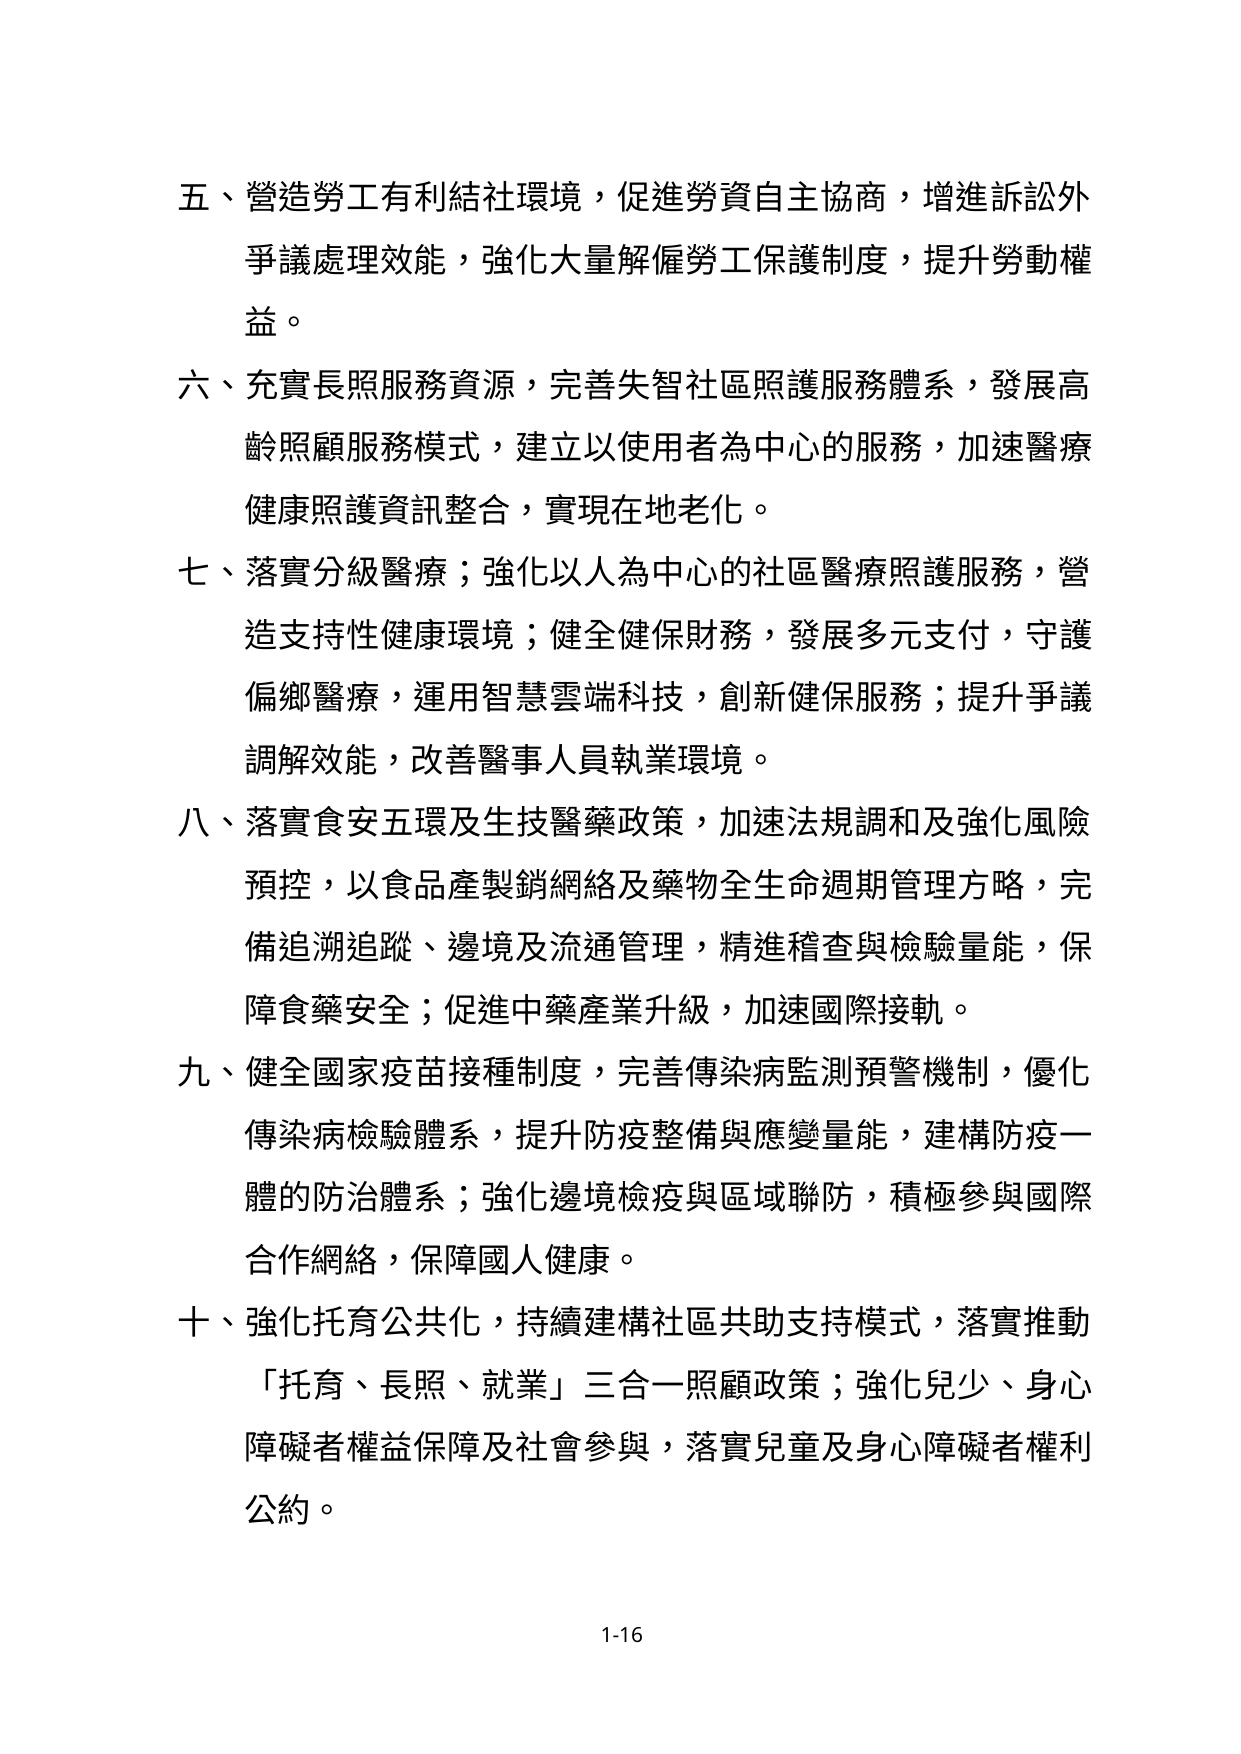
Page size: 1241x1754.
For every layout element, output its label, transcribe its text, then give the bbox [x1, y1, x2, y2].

text 五、營造勞工有利結社環境，促進勞資自主協商，增進訴訟外爭議處理效能，強化大量解僱勞工保護制度，提升勞動權益。 [177, 159, 1092, 347]
text 六、充實長照服務資源，完善失智社區照護服務體系，發展高齡照顧服務模式，建立以使用者為中心的服務，加速醫療健康照護資訊整合，實現在地老化。 [177, 347, 1092, 534]
text 九、健全國家疫苗接種制度，完善傳染病監測預警機制，優化傳染病檢驗體系，提升防疫整備與應變量能，建構防疫一體的防治體系；強化邊境檢疫與區域聯防，積極參與國際合作網絡，保障國人健康。 [177, 1034, 1092, 1284]
text 八、落實食安五環及生技醫藥政策，加速法規調和及強化風險預控，以食品產製銷網絡及藥物全生命週期管理方略，完備追溯追蹤、邊境及流通管理，精進稽查與檢驗量能，保障食藥安全；促進中藥產業升級，加速國際接軌。 [177, 784, 1092, 1034]
text 十、強化托育公共化，持續建構社區共助支持模式，落實推動「托育、長照、就業」三合一照顧政策；強化兒少、身心障礙者權益保障及社會參與，落實兒童及身心障礙者權利公約。 [177, 1284, 1092, 1534]
text 七、落實分級醫療；強化以人為中心的社區醫療照護服務，營造支持性健康環境；健全健保財務，發展多元支付，守護偏鄉醫療，運用智慧雲端科技，創新健保服務；提升爭議調解效能，改善醫事人員執業環境。 [177, 534, 1092, 784]
